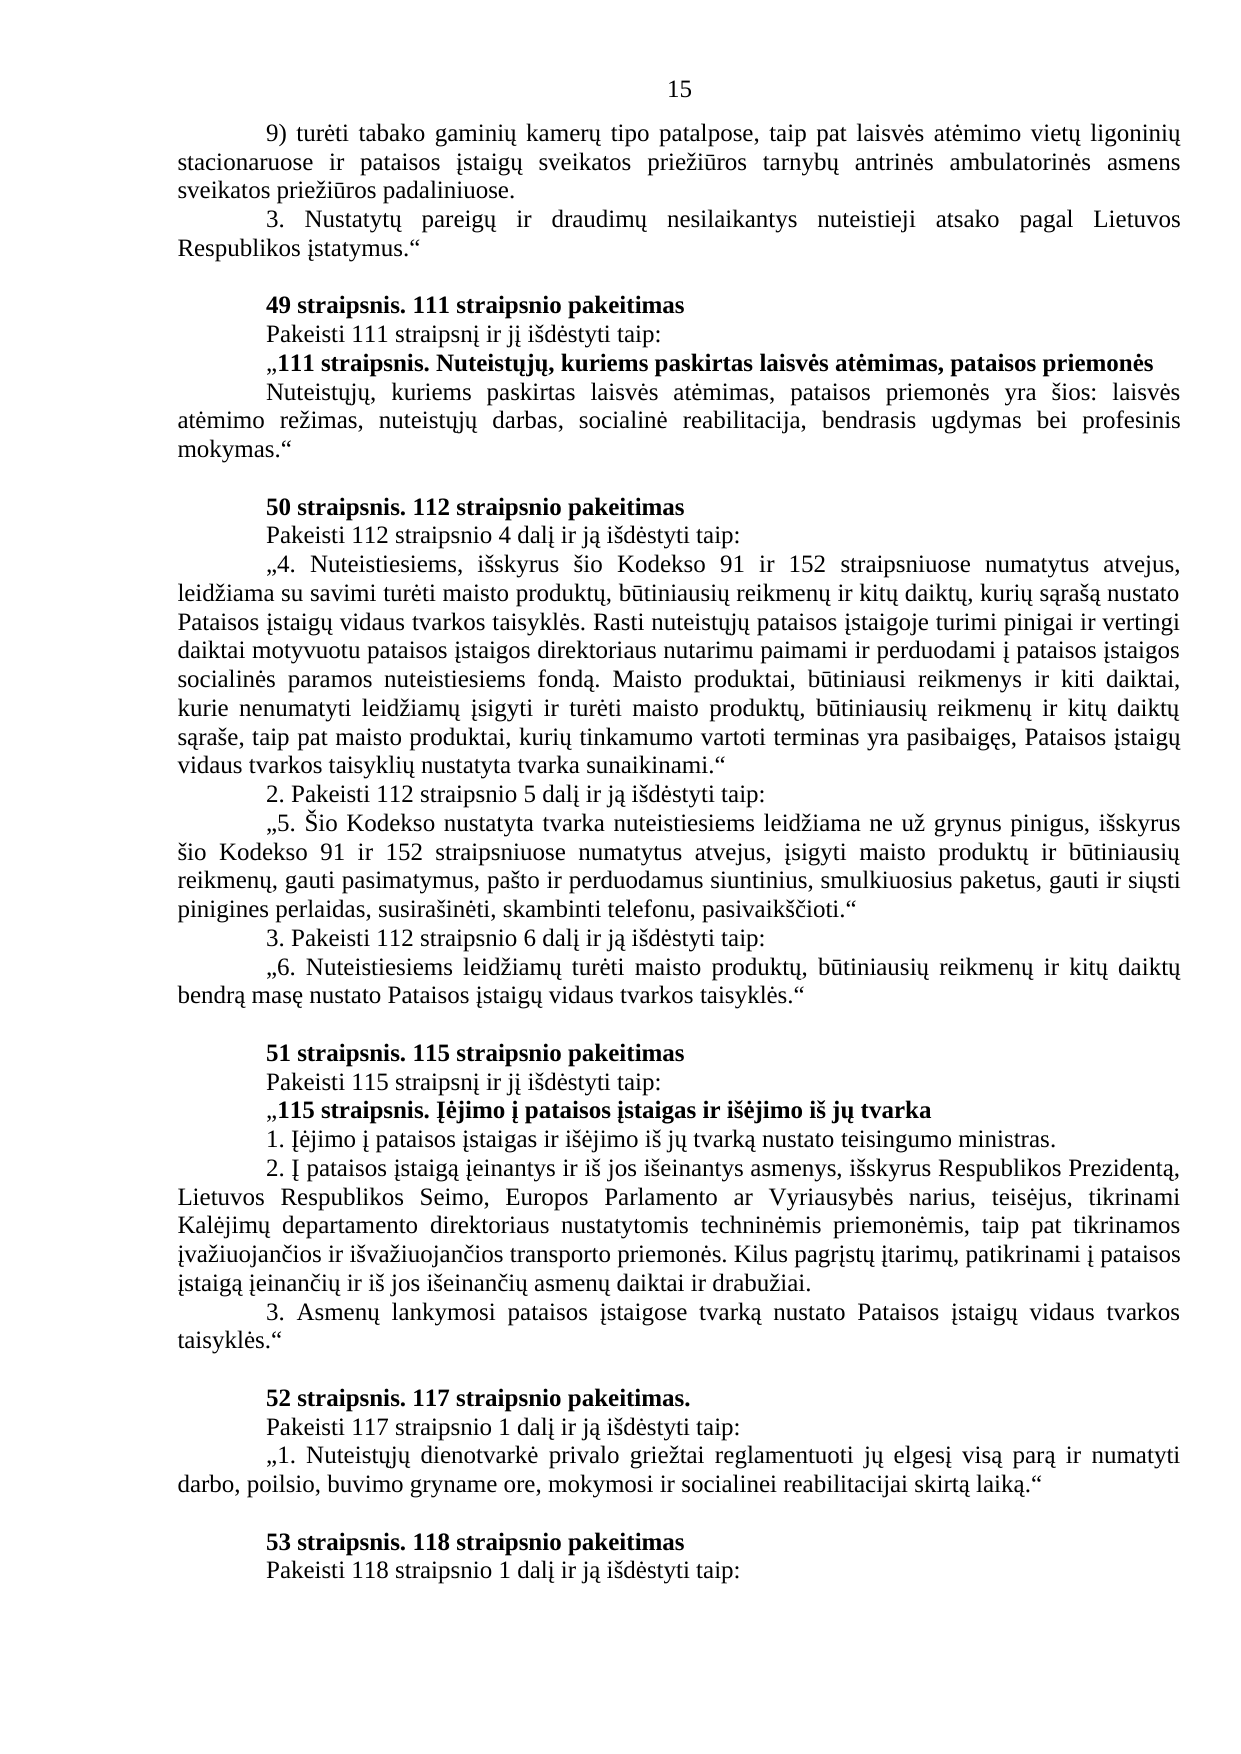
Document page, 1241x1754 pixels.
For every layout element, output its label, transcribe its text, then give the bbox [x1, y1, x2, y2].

text 2. Pakeisti 112 straipsnio 5 dalį ir ją išdėstyti taip: [177, 779, 1181, 808]
text Pakeisti 118 straipsnio 1 dalį ir ją išdėstyti taip: [177, 1556, 1181, 1584]
text 3. Nustatytų pareigų ir draudimų nesilaikantys nuteistieji atsako pagal Lietuvos Respublikos įstatymus.“ [177, 204, 1181, 262]
text 9) turėti tabako gaminių kamerų tipo patalpose, taip pat laisvės atėmimo vietų ligoninių stacionaruose ir pataisos įstaigų sveikatos priežiūros tarnybų antrinės ambulatorinės asmens sveikatos priežiūros padaliniuose. [177, 118, 1181, 204]
text Pakeisti 112 straipsnio 4 dalį ir ją išdėstyti taip: [177, 521, 1181, 549]
text 53 straipsnis. 118 straipsnio pakeitimas [177, 1527, 1181, 1556]
text Pakeisti 117 straipsnio 1 dalį ir ją išdėstyti taip: [177, 1412, 1181, 1441]
text 3. Pakeisti 112 straipsnio 6 dalį ir ją išdėstyti taip: [177, 923, 1181, 952]
text 3. Asmenų lankymosi pataisos įstaigose tvarką nustato Pataisos įstaigų vidaus tvarkos taisyklės.“ [177, 1297, 1181, 1354]
text 50 straipsnis. 112 straipsnio pakeitimas [177, 492, 1181, 521]
text 49 straipsnis. 111 straipsnio pakeitimas [177, 291, 1181, 319]
text „1. Nuteistųjų dienotvarkė privalo griežtai reglamentuoti jų elgesį visą parą ir numatyti darbo, poilsio, buvimo gryname ore, mokymosi ir socialinei reabilitacijai skirtą laiką.“ [177, 1441, 1181, 1498]
text „115 straipsnis. Įėjimo į pataisos įstaigas ir išėjimo iš jų tvarka [177, 1096, 1181, 1124]
text Nuteistųjų, kuriems paskirtas laisvės atėmimas, pataisos priemonės yra šios: laisvės atėmimo režimas, nuteistųjų darbas, socialinė reabilitacija, bendrasis ugdymas bei profesinis mokymas.“ [177, 377, 1181, 463]
text „5. Šio Kodekso nustatyta tvarka nuteistiesiems leidžiama ne už grynus pinigus, išskyrus šio Kodekso 91 ir 152 straipsniuose numatytus atvejus, įsigyti maisto produktų ir būtiniausių reikmenų, gauti pasimatymus, pašto ir perduodamus siuntinius, smulkiuosius paketus, gauti ir siųsti pinigines perlaidas, susirašinėti, skambinti telefonu, pasivaikščioti.“ [177, 808, 1181, 923]
text 52 straipsnis. 117 straipsnio pakeitimas. [177, 1383, 1181, 1412]
text „111 straipsnis. Nuteistųjų, kuriems paskirtas laisvės atėmimas, pataisos priemonės [177, 348, 1181, 377]
text Pakeisti 115 straipsnį ir jį išdėstyti taip: [177, 1067, 1181, 1096]
text 51 straipsnis. 115 straipsnio pakeitimas [177, 1038, 1181, 1067]
text 1. Įėjimo į pataisos įstaigas ir išėjimo iš jų tvarką nustato teisingumo ministras. [177, 1124, 1181, 1153]
text „6. Nuteistiesiems leidžiamų turėti maisto produktų, būtiniausių reikmenų ir kitų daiktų bendrą masę nustato Pataisos įstaigų vidaus tvarkos taisyklės.“ [177, 952, 1181, 1009]
text „4. Nuteistiesiems, išskyrus šio Kodekso 91 ir 152 straipsniuose numatytus atvejus, leidžiama su savimi turėti maisto produktų, būtiniausių reikmenų ir kitų daiktų, kurių sąrašą nustato Pataisos įstaigų vidaus tvarkos taisyklės. Rasti nuteistųjų pataisos įstaigoje turimi pinigai ir vertingi daiktai motyvuotu pataisos įstaigos direktoriaus nutarimu paimami ir perduodami į pataisos įstaigos socialinės paramos nuteistiesiems fondą. Maisto produktai, būtiniausi reikmenys ir kiti daiktai, kurie nenumatyti leidžiamų įsigyti ir turėti maisto produktų, būtiniausių reikmenų ir kitų daiktų sąraše, taip pat maisto produktai, kurių tinkamumo vartoti terminas yra pasibaigęs, Pataisos įstaigų vidaus tvarkos taisyklių nustatyta tvarka sunaikinami.“ [177, 549, 1181, 779]
text 2. Į pataisos įstaigą įeinantys ir iš jos išeinantys asmenys, išskyrus Respublikos Prezidentą, Lietuvos Respublikos Seimo, Europos Parlamento ar Vyriausybės narius, teisėjus, tikrinami Kalėjimų departamento direktoriaus nustatytomis techninėmis priemonėmis, taip pat tikrinamos įvažiuojančios ir išvažiuojančios transporto priemonės. Kilus pagrįstų įtarimų, patikrinami į pataisos įstaigą įeinančių ir iš jos išeinančių asmenų daiktai ir drabužiai. [177, 1153, 1181, 1297]
text Pakeisti 111 straipsnį ir jį išdėstyti taip: [177, 319, 1181, 348]
